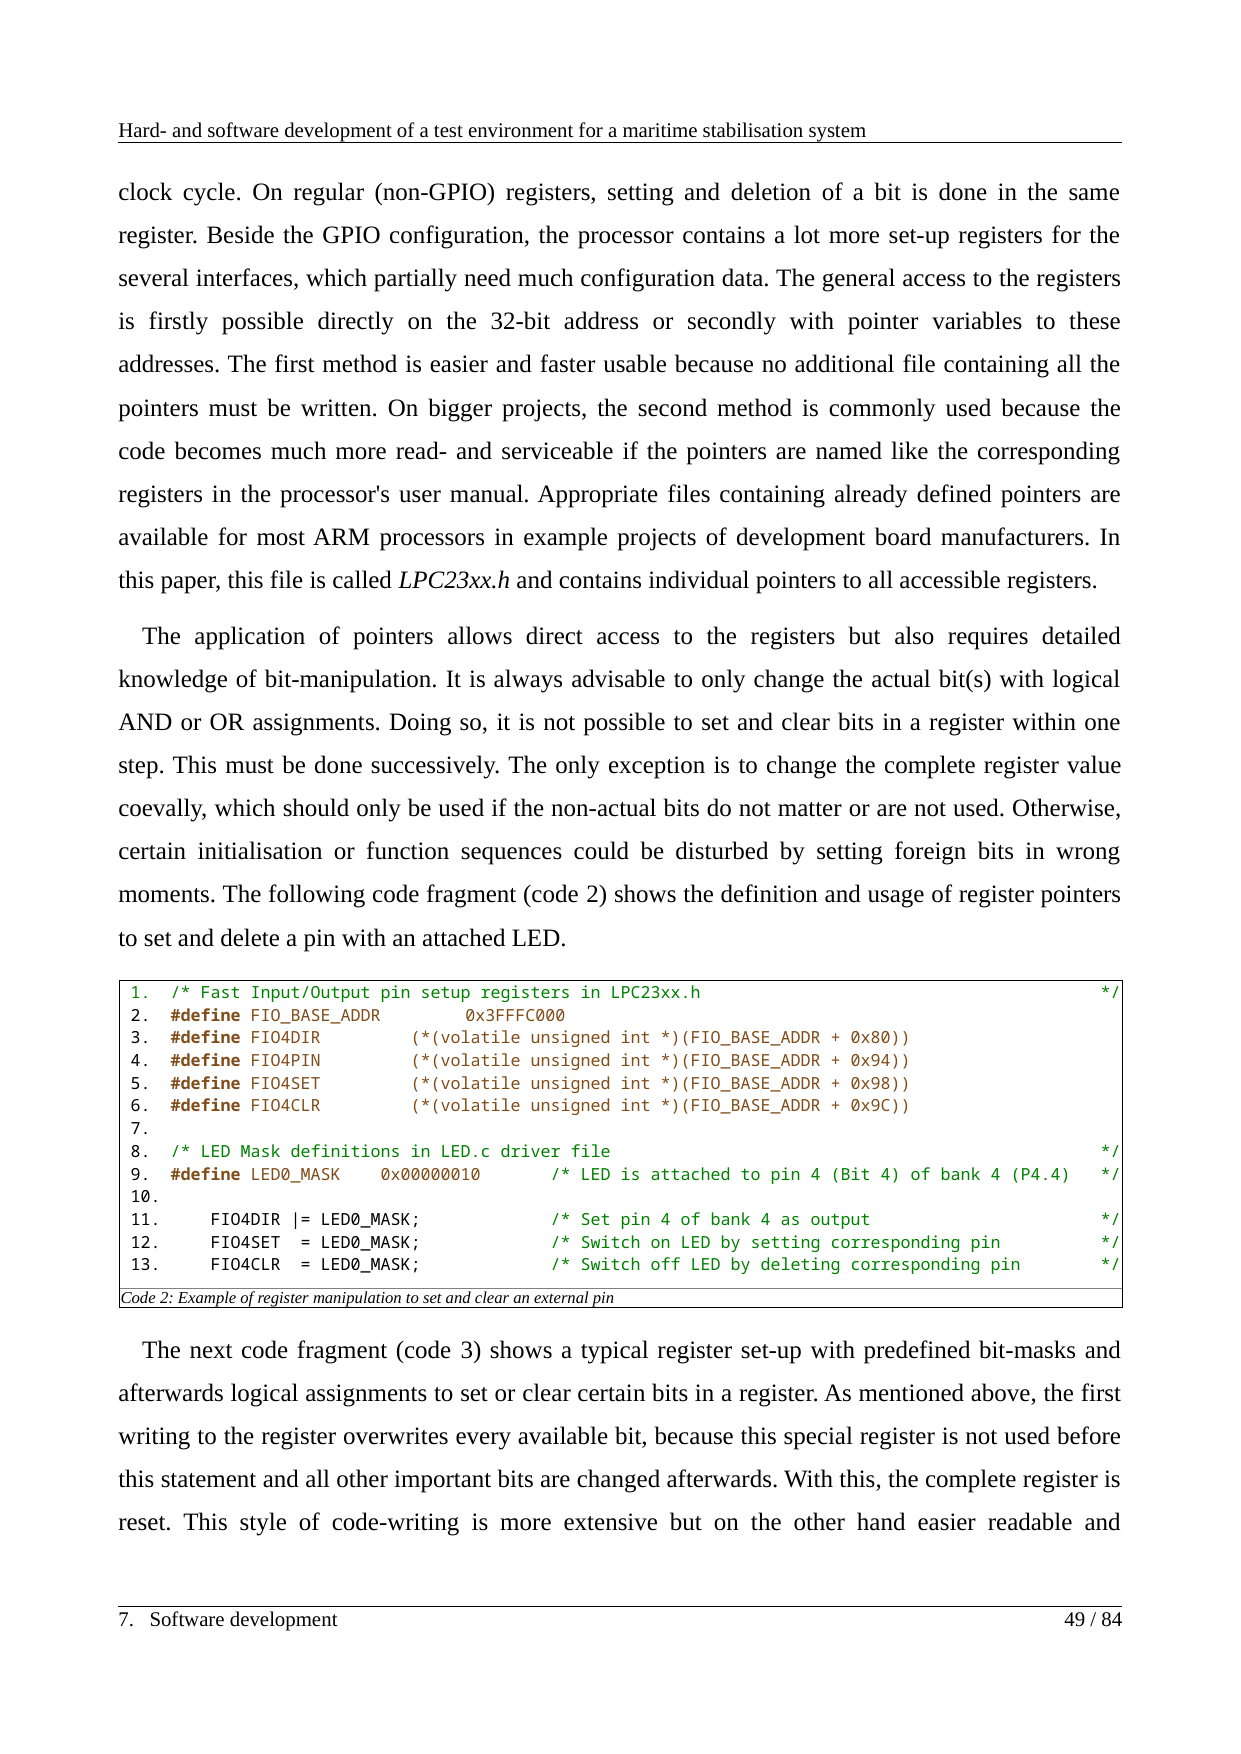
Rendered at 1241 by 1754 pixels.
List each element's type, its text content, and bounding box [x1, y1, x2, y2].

list #define LED0_MASK 0x00000010 /* LED is attached to pin 4 (Bit 4) of bank 4 (P4.4) */ [120, 1162, 1122, 1185]
list #define FIO4DIR (*(volatile unsigned int *)(FIO_BASE_ADDR + 0x80)) [120, 1026, 1122, 1049]
list /* Fast Input/Output pin setup registers in LPC23xx.h */ [120, 981, 1122, 1003]
list FIO4CLR = LED0_MASK; /* Switch off LED by deleting corresponding pin */ [120, 1253, 1122, 1276]
text The next code fragment (code 3) shows a typical register set-up with predefined bit-masks and afterwards logical assignments to set or clear certain bits in a register. As mentioned above, the first writing to the register overwrites every available bit, because this special register is not used before this statement and all other important bits are changed afterwards. With this, the complete register is reset. This style of code-writing is more extensive but on the other hand easier readable and [118, 978, 1122, 1536]
text The application of pointers allows direct access to the registers but also requires detailed knowledge of bit-manipulation. It is always advisable to only change the actual bit(s) with logical AND or OR assignments. Doing so, it is not possible to set and clear bits in a register within one step. This must be done successively. The only exception is to change the complete register value coevally, which should only be used if the non-actual bits do not matter or are not used. Otherwise, certain initialisation or function sequences could be disturbed by setting foreign bits in wrong moments. The following code fragment (code 2) shows the definition and usage of register pointers to set and delete a pin with an attached LED. [118, 621, 1122, 951]
text Any hardware setting must be written to the corresponding registers of the processor. Because of the strict 32-bit architecture of the ARM cores, all registers are accessible on 32-bit addresses and are 32-bit wide. As already mentioned in chapter 6.1.5 on page 28, the GPIOs are bundled to five banks with up to 32 pins, which can be set with writing a logical '1' to the corresponding bit in the banks SET register and are deleted by writing a logical '1' to the corresponding bit in the banks CLR (clear) register. Writing a logical '0' to one of these registers has no effect. The procedure of using two different registers to set and delete a pin is not common but allows an interrupt-stable programming and write- or read-access to all to the corresponding register attached pins in only one clock cycle. On regular (non-GPIO) registers, setting and deletion of a bit is done in the same register. Beside the GPIO configuration, the processor contains a lot more set-up registers for the several interfaces, which partially need much configuration data. The general access to the registers is firstly possible directly on the 32-bit address or secondly with pointer variables to these addresses. The first method is easier and faster usable because no additional file containing all the pointers must be written. On bigger projects, the second method is commonly used because the code becomes much more read- and serviceable if the pointers are named like the corresponding registers in the processor's user manual. Appropriate files containing already defined pointers are available for most ARM processors in example projects of development board manufacturers. In this paper, this file is called LPC23xx.h and contains individual pointers to all accessible registers. [118, 177, 1122, 594]
list #define FIO_BASE_ADDR 0x3FFFC000 [120, 1003, 1122, 1026]
text Code 2: Example of register manipulation to set and clear an external pin [120, 1289, 1122, 1307]
list /* LED Mask definitions in LED.c driver file */ [120, 1139, 1122, 1162]
list #define FIO4PIN (*(volatile unsigned int *)(FIO_BASE_ADDR + 0x94)) [120, 1049, 1122, 1071]
list FIO4SET = LED0_MASK; /* Switch on LED by setting corresponding pin */ [120, 1230, 1122, 1253]
list FIO4DIR |= LED0_MASK; /* Set pin 4 of bank 4 as output */ [120, 1208, 1122, 1230]
list #define FIO4SET (*(volatile unsigned int *)(FIO_BASE_ADDR + 0x98)) [120, 1071, 1122, 1094]
list #define FIO4CLR (*(volatile unsigned int *)(FIO_BASE_ADDR + 0x9C)) [120, 1094, 1122, 1117]
